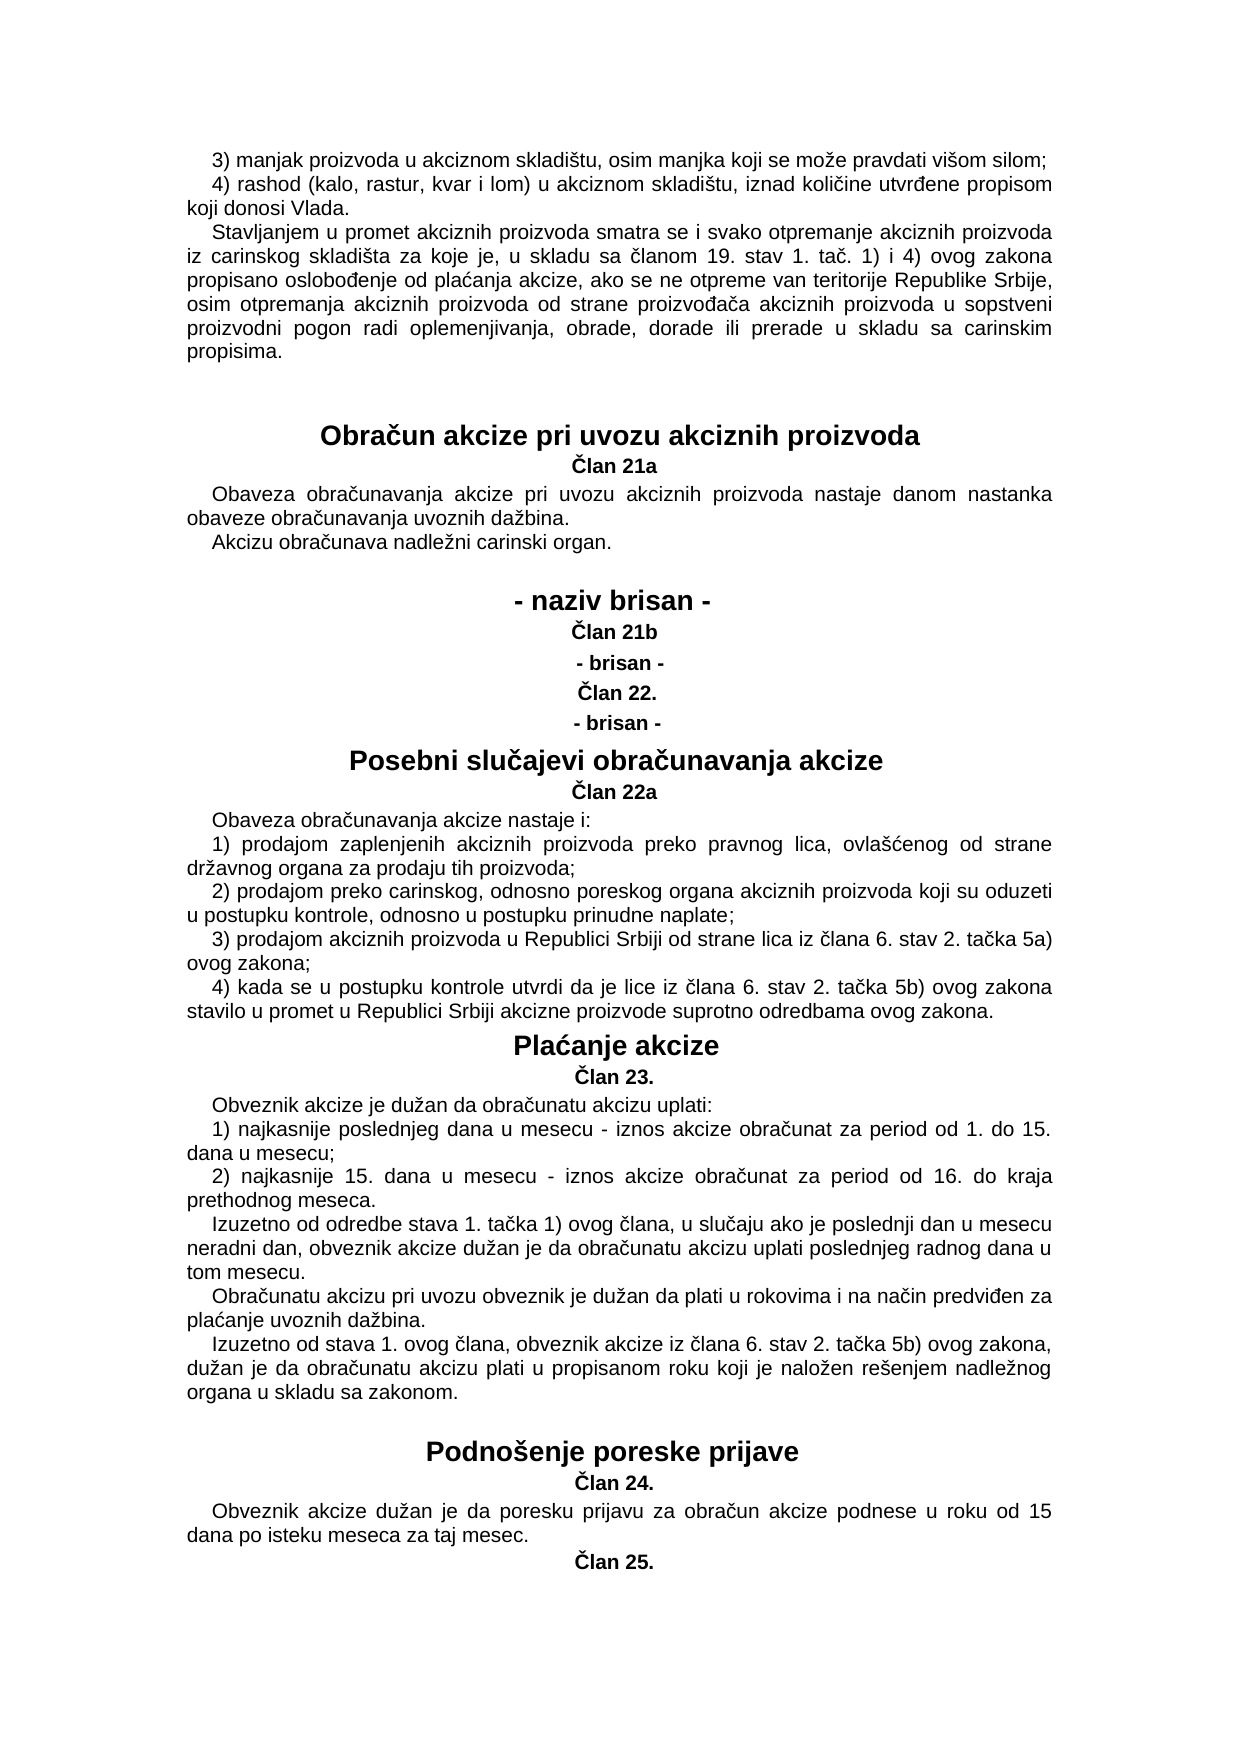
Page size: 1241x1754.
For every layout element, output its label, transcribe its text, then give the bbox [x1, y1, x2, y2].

text Član 24. ﻿ [148, 1471, 1093, 1496]
text Izuzetno od stava 1. ovog člana, obveznik akcize iz člana 6. stav 2. tačka 5b) ovog zakona, dužan je da obračunatu akcizu plati u propisanom roku koji je naložen rešenjem nadležnog organa u skladu sa zakonom. [187, 1332, 1053, 1404]
text Član 22. [148, 681, 1093, 705]
text - naziv brisan - ﻿ [148, 584, 1093, 617]
text Član 21a ﻿ [148, 454, 1093, 478]
text Izuzetno od odredbe stava 1. tačka 1) ovog člana, u slučaju ako je poslednji dan u mesecu neradni dan, obveznik akcize dužan je da obračunatu akcizu uplati poslednjeg radnog dana u tom mesecu. [187, 1212, 1053, 1284]
text 4) kada se u postupku kontrole utvrdi da je lice iz člana 6. stav 2. tačka 5b) ovog zakona stavilo u promet u Republici Srbiji akcizne proizvode suprotno odredbama ovog zakona. [187, 975, 1053, 1023]
text Podnošenje poreske prijave ﻿ [148, 1435, 1093, 1468]
text Obaveza obračunavanja akcize nastaje i: [187, 807, 1053, 831]
text Obaveza obračunavanja akcize pri uvozu akciznih proizvoda nastaje danom nastanka obaveze obračunavanja uvoznih dažbina. [187, 482, 1053, 529]
text Akcizu obračunava nadležni carinski organ. [187, 529, 1053, 553]
text Član 25. ﻿ [148, 1550, 1093, 1574]
text 2) najkasnije 15. dana u mesecu - iznos akcize obračunat za period od 16. do kraja prethodnog meseca. [187, 1164, 1053, 1212]
text 3) prodajom akciznih proizvoda u Republici Srbiji od strane lica iz člana 6. stav 2. tačka 5a) ovog zakona; [187, 927, 1053, 975]
text Stavljanjem u promet akciznih proizvoda smatra se i svako otpremanje akciznih proizvoda iz carinskog skladišta za koje je, u skladu sa članom 19. stav 1. tač. 1) i 4) ovog zakona propisano oslobođenje od plaćanja akcize, ako se ne otpreme van teritorije Republike Srbije, osim otpremanja akciznih proizvoda od strane proizvođača akciznih proizvoda u sopstveni proizvodni pogon radi oplemenjivanja, obrade, dorade ili prerade u skladu sa carinskim propisima. [187, 219, 1053, 387]
text Obveznik akcize je dužan da obračunatu akcizu uplati: [187, 1092, 1053, 1116]
text Posebni slučajevi obračunavanja akcize [148, 744, 1093, 777]
text 1) najkasnije poslednjeg dana u mesecu - iznos akcize obračunat za period od 1. do 15. dana u mesecu; [187, 1116, 1053, 1164]
text Obveznik akcize dužan je da poresku prijavu za obračun akcize podnese u roku od 15 dana po isteku meseca za taj mesec. [187, 1499, 1053, 1547]
text Obračun akcize pri uvozu akciznih proizvoda [148, 418, 1093, 451]
text Član 21b ﻿ [148, 620, 1093, 644]
text - brisan - [148, 711, 1093, 735]
text 1) prodajom zaplenjenih akciznih proizvoda preko pravnog lica, ovlašćenog od strane državnog organa za prodaju tih proizvoda; [187, 831, 1053, 879]
text 2) prodajom preko carinskog, odnosno poreskog organa akciznih proizvoda koji su oduzeti u postupku kontrole, odnosno u postupku prinudne naplate; [187, 879, 1053, 927]
text Plaćanje akcize [148, 1029, 1093, 1062]
text - brisan - [148, 651, 1093, 674]
text Član 22a ﻿ [148, 780, 1093, 804]
text Član 23. ﻿ [148, 1065, 1093, 1089]
text 4) rashod (kalo, rastur, kvar i lom) u akciznom skladištu, iznad količine utvrđene propisom koji donosi Vlada. [187, 172, 1053, 219]
text 3) manjak proizvoda u akciznom skladištu, osim manjka koji se može pravdati višom silom; [187, 148, 1053, 172]
text Obračunatu akcizu pri uvozu obveznik je dužan da plati u rokovima i na način predviđen za plaćanje uvoznih dažbina. [187, 1284, 1053, 1332]
